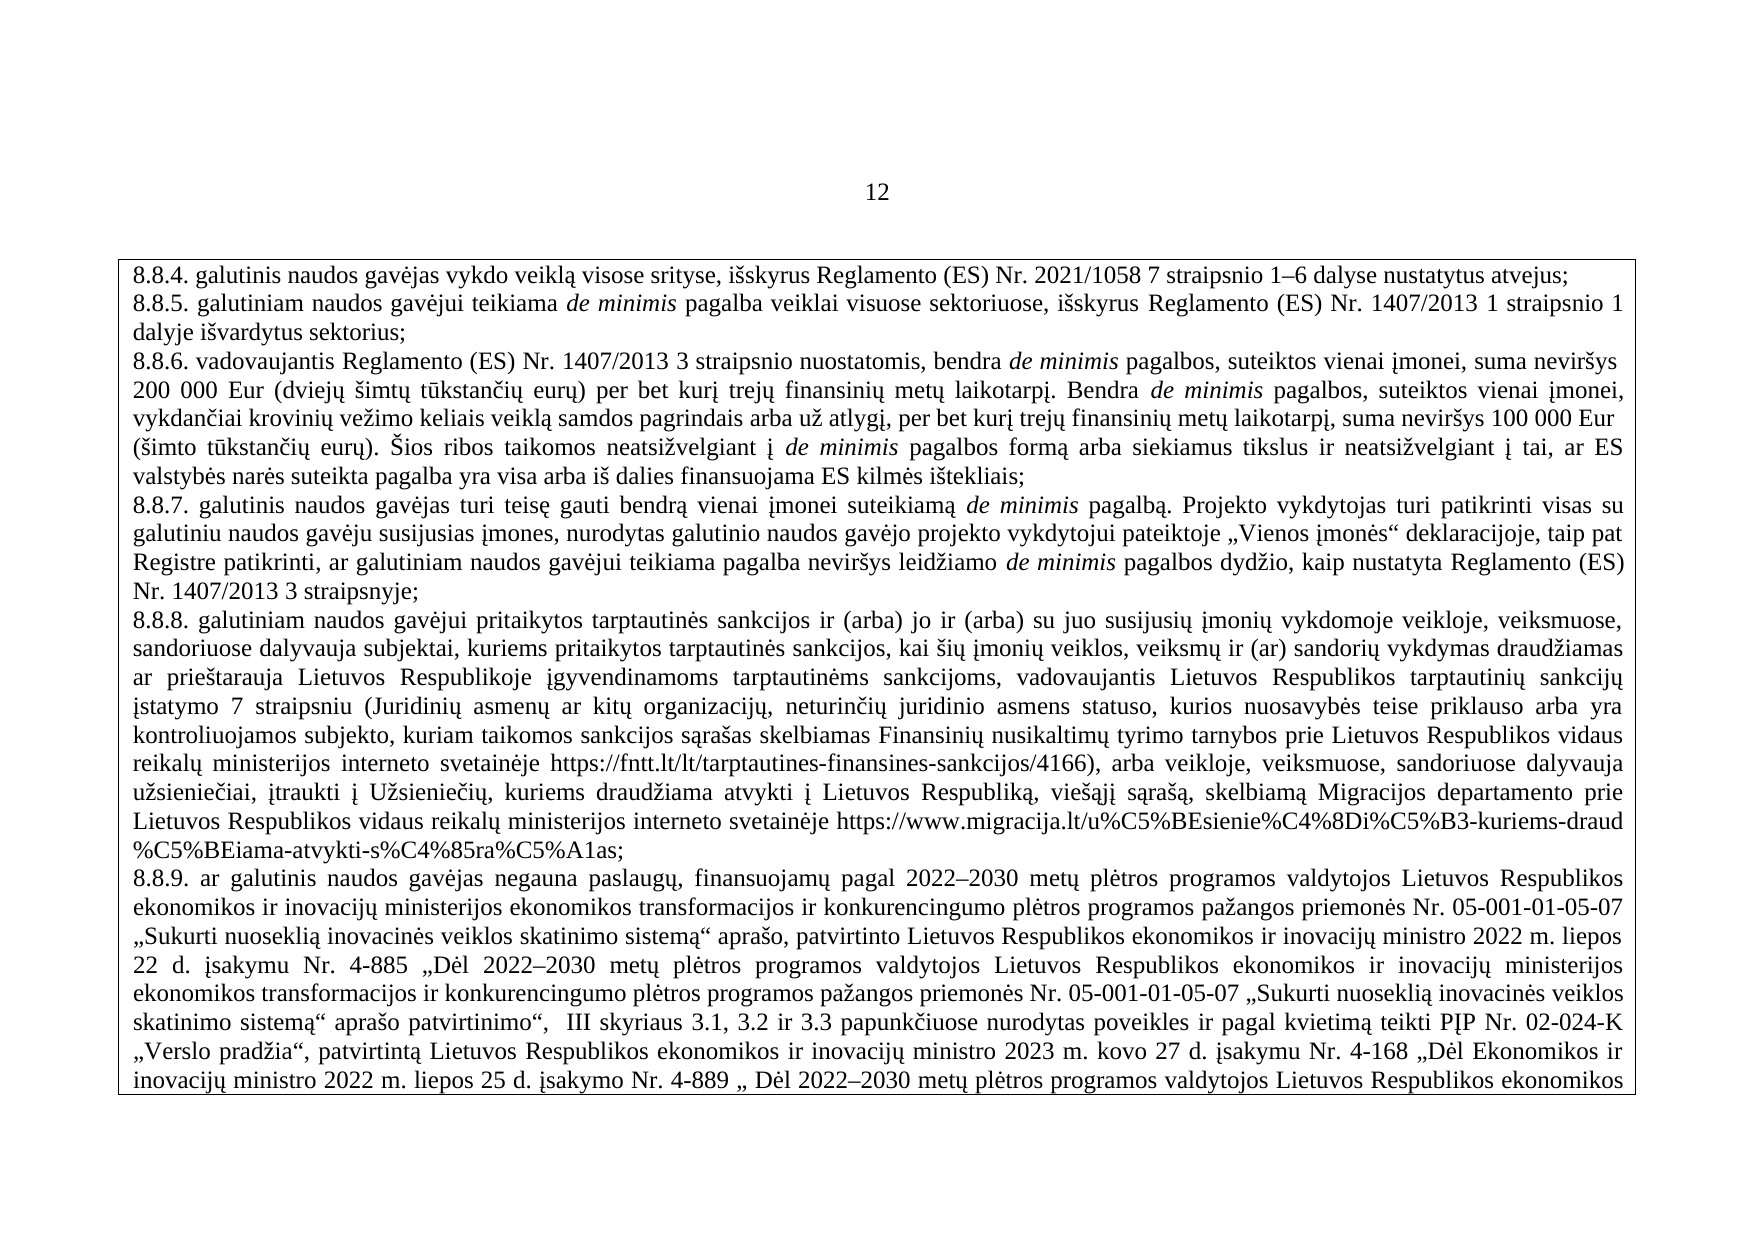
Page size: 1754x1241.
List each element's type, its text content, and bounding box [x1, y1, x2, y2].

table_cell 8.8.4. galutinis naudos gavėjas vykdo veiklą visose srityse, išskyrus Reglamento (ES) Nr. 2021/1058 7 straipsnio 1–6 dalyse nustatytus atvejus; 8.8.5. galutiniam naudos gavėjui teikiama de minimis pagalba veiklai visuose sektoriuose, išskyrus Reglamento (ES) Nr. 1407/2013 1 straipsnio 1 dalyje išvardytus sektorius; 8.8.6. vadovaujantis Reglamento (ES) Nr. 1407/2013 3 straipsnio nuostatomis, bendra de minimis pagalbos, suteiktos vienai įmonei, suma neviršys 200 000 Eur (dviejų šimtų tūkstančių eurų) per bet kurį trejų finansinių metų laikotarpį. Bendra de minimis pagalbos, suteiktos vienai įmonei, vykdančiai krovinių vežimo keliais veiklą samdos pagrindais arba už atlygį, per bet kurį trejų finansinių metų laikotarpį, suma neviršys 100 000 Eur (šimto tūkstančių eurų). Šios ribos taikomos neatsižvelgiant į de minimis pagalbos formą arba siekiamus tikslus ir neatsižvelgiant į tai, ar ES valstybės narės suteikta pagalba yra visa arba iš dalies finansuojama ES kilmės ištekliais; 8.8.7. galutinis naudos gavėjas turi teisę gauti bendrą vienai įmonei suteikiamą de minimis pagalbą. Projekto vykdytojas turi patikrinti visas su galutiniu naudos gavėju susijusias įmones, nurodytas galutinio naudos gavėjo projekto vykdytojui pateiktoje „Vienos įmonės“ deklaracijoje, taip pat Registre patikrinti, ar galutiniam naudos gavėjui teikiama pagalba neviršys leidžiamo de minimis pagalbos dydžio, kaip nustatyta Reglamento (ES) Nr. 1407/2013 3 straipsnyje; 8.8.8. galutiniam naudos gavėjui pritaikytos tarptautinės sankcijos ir (arba) jo ir (arba) su juo susijusių įmonių vykdomoje veikloje, veiksmuose, sandoriuose dalyvauja subjektai, kuriems pritaikytos tarptautinės sankcijos, kai šių įmonių veiklos, veiksmų ir (ar) sandorių vykdymas draudžiamas ar prieštarauja Lietuvos Respublikoje įgyvendinamoms tarptautinėms sankcijoms, vadovaujantis Lietuvos Respublikos tarptautinių sankcijų įstatymo 7 straipsniu (Juridinių asmenų ar kitų organizacijų, neturinčių juridinio asmens statuso, kurios nuosavybės teise priklauso arba yra kontroliuojamos subjekto, kuriam taikomos sankcijos sąrašas skelbiamas Finansinių nusikaltimų tyrimo tarnybos prie Lietuvos Respublikos vidaus reikalų ministerijos interneto svetainėje https://fntt.lt/lt/tarptautines-finansines-sankcijos/4166), arba veikloje, veiksmuose, sandoriuose dalyvauja užsieniečiai, įtraukti į Užsieniečių, kuriems draudžiama atvykti į Lietuvos Respubliką, viešąjį sąrašą, skelbiamą Migracijos departamento prie Lietuvos Respublikos vidaus reikalų ministerijos interneto svetainėje https://www.migracija.lt/u%C5%BEsienie%C4%8Di%C5%B3-kuriems-draud%C5%BEiama-atvykti-s%C4%85ra%C5%A1as; 8.8.9. ar galutinis naudos gavėjas negauna paslaugų, finansuojamų pagal 2022–2030 metų plėtros programos valdytojos Lietuvos Respublikos ekonomikos ir inovacijų ministerijos ekonomikos transformacijos ir konkurencingumo plėtros programos pažangos priemonės Nr. 05-001-01-05-07 „Sukurti nuoseklią inovacinės veiklos skatinimo sistemą“ aprašo, patvirtinto Lietuvos Respublikos ekonomikos ir inovacijų ministro 2022 m. liepos 22 d. įsakymu Nr. 4-885 „Dėl 2022–2030 metų plėtros programos valdytojos Lietuvos Respublikos ekonomikos ir inovacijų ministerijos ekonomikos transformacijos ir konkurencingumo plėtros programos pažangos priemonės Nr. 05-001-01-05-07 „Sukurti nuoseklią inovacinės veiklos skatinimo sistemą“ aprašo patvirtinimo“, III skyriaus 3.1, 3.2 ir 3.3 papunkčiuose nurodytas poveikles ir pagal kvietimą teikti PĮP Nr. 02-024-K „Verslo pradžia“, patvirtintą Lietuvos Respublikos ekonomikos ir inovacijų ministro 2023 m. kovo 27 d. įsakymu Nr. 4-168 „Dėl Ekonomikos ir inovacijų ministro 2022 m. liepos 25 d. įsakymo Nr. 4-889 „ Dėl 2022–2030 metų plėtros programos valdytojos Lietuvos Respublikos ekonomikos [119, 260, 1635, 1093]
